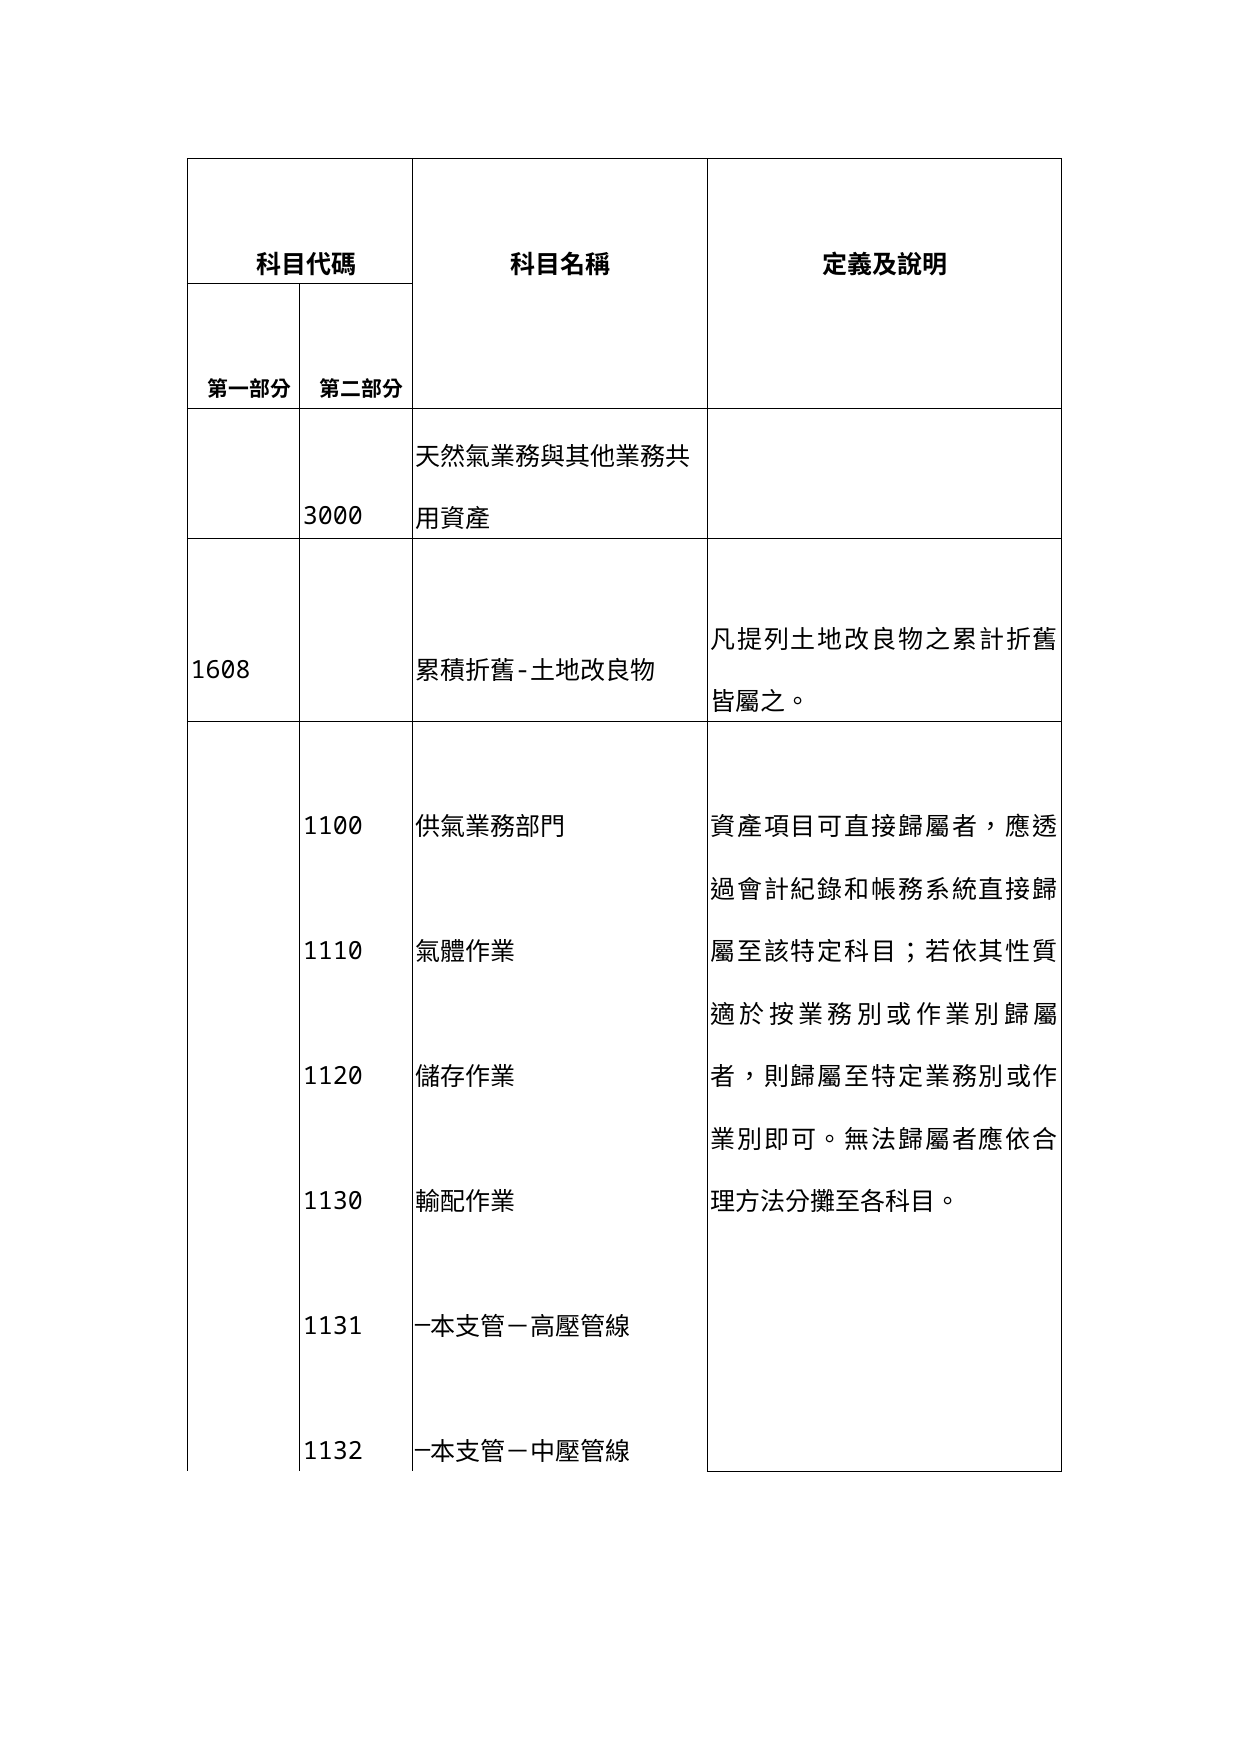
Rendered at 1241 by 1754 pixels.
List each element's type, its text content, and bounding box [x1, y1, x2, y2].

table_cell [708, 409, 1061, 537]
table_cell 1100 [300, 722, 412, 846]
table_cell 1131 [300, 1221, 412, 1346]
table_cell [188, 722, 299, 846]
table_cell 第二部分 [300, 284, 412, 408]
table_cell 供氣業務部門 [413, 722, 707, 846]
table_header 科目名稱 [413, 159, 707, 283]
table_cell 儲存作業 [413, 971, 707, 1096]
table_cell [413, 283, 707, 408]
table_cell [300, 539, 412, 721]
table_cell [188, 1096, 299, 1221]
table_header 定義及說明 [708, 159, 1061, 283]
table_cell 天然氣業務與其他業務共用資產 [413, 409, 707, 537]
table_cell 1130 [300, 1096, 412, 1221]
table_cell 1120 [300, 971, 412, 1096]
table_cell [188, 409, 299, 537]
table_cell [188, 1346, 299, 1471]
table_cell [708, 283, 1061, 408]
table_cell [188, 971, 299, 1096]
table_cell ─本支管－中壓管線 [413, 1346, 707, 1471]
table_cell [188, 846, 299, 971]
table_cell [188, 1221, 299, 1346]
table_cell 1608 [188, 539, 299, 721]
table_cell 1110 [300, 846, 412, 971]
table_cell 輸配作業 [413, 1096, 707, 1221]
table_cell 氣體作業 [413, 846, 707, 971]
table_cell 凡提列土地改良物之累計折舊皆屬之。 [708, 539, 1061, 721]
table_cell 3000 [300, 409, 412, 537]
table_cell 累積折舊-土地改良物 [413, 539, 707, 721]
table_cell 1132 [300, 1346, 412, 1471]
table_header 科目代碼 [188, 159, 412, 283]
table_cell 第一部分 [188, 284, 299, 408]
table_cell 資產項目可直接歸屬者，應透過會計紀錄和帳務系統直接歸屬至該特定科目；若依其性質適於按業務別或作業別歸屬者，則歸屬至特定業務別或作業別即可。無法歸屬者應依合理方法分攤至各科目。 [708, 722, 1061, 1471]
table_cell ─本支管－高壓管線 [413, 1221, 707, 1346]
